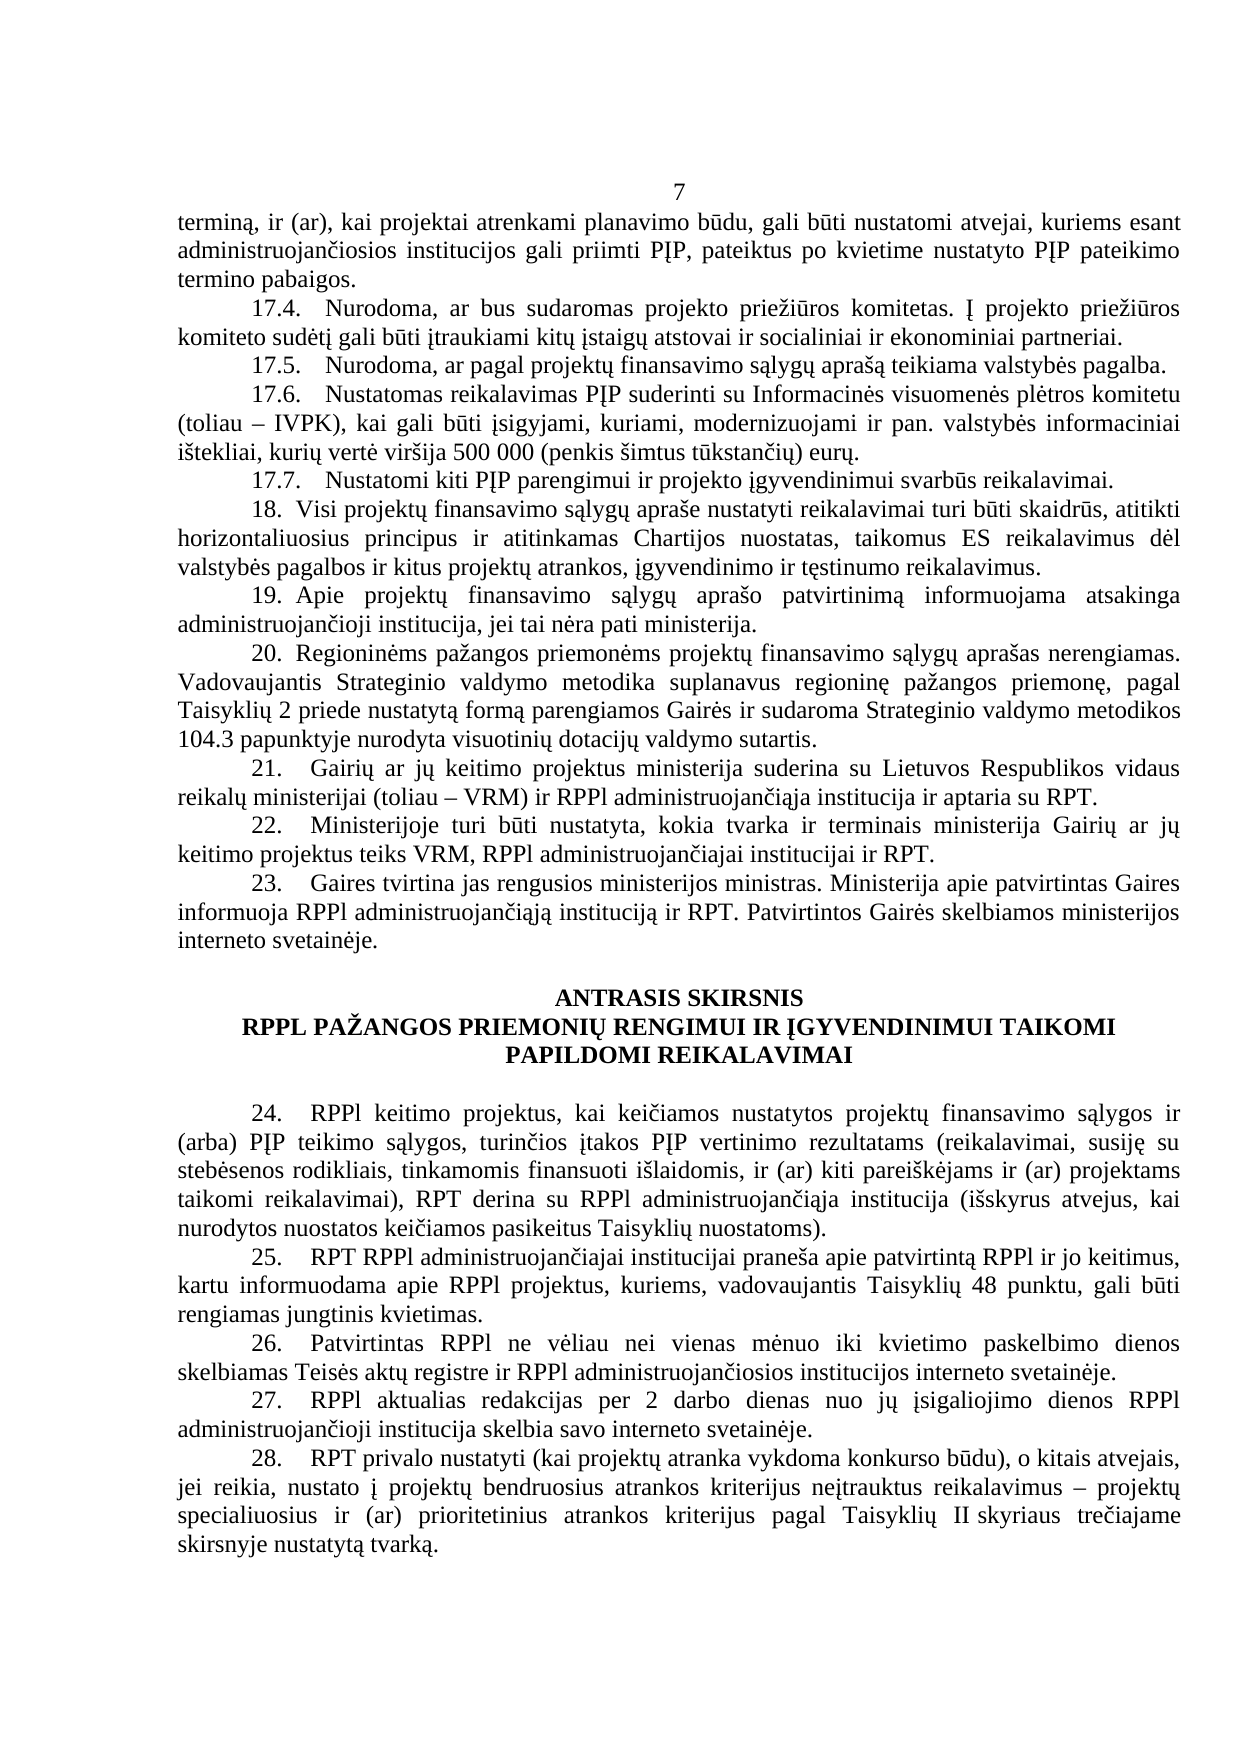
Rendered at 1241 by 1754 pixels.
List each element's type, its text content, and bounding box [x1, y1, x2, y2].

text 28. RPT privalo nustatyti (kai projektų atranka vykdoma konkurso būdu), o kitais atvejais, jei reikia, nustato į projektų bendruosius atrankos kriterijus neįtrauktus reikalavimus – projektų specialiuosius ir (ar) prioritetinius atrankos kriterijus pagal Taisyklių II skyriaus trečiajame skirsnyje nustatytą tvarką. [177, 1443, 1181, 1558]
text 17.5. Nurodoma, ar pagal projektų finansavimo sąlygų aprašą teikiama valstybės pagalba. [177, 350, 1181, 379]
text 17.6. Nustatomas reikalavimas PĮP suderinti su Informacinės visuomenės plėtros komitetu (toliau – IVPK), kai gali būti įsigyjami, kuriami, modernizuojami ir pan. valstybės informaciniai ištekliai, kurių vertė viršija 500 000 (penkis šimtus tūkstančių) eurų. [177, 379, 1181, 465]
subtitle Antrasis skirsnis [177, 983, 1181, 1012]
text 22. Ministerijoje turi būti nustatyta, kokia tvarka ir terminais ministerija Gairių ar jų keitimo projektus teiks VRM, RPPl administruojančiajai institucijai ir RPT. [177, 810, 1181, 868]
text 18. Visi projektų finansavimo sąlygų apraše nustatyti reikalavimai turi būti skaidrūs, atitikti horizontaliuosius principus ir atitinkamas Chartijos nuostatas, taikomus ES reikalavimus dėl valstybės pagalbos ir kitus projektų atrankos, įgyvendinimo ir tęstinumo reikalavimus. [177, 494, 1181, 580]
text 17.7. Nustatomi kiti PĮP parengimui ir projekto įgyvendinimui svarbūs reikalavimai. [177, 465, 1181, 494]
text 27. RPPl aktualias redakcijas per 2 darbo dienas nuo jų įsigaliojimo dienos RPPl administruojančioji institucija skelbia savo interneto svetainėje. [177, 1385, 1181, 1443]
text 17.4. Nurodoma, ar bus sudaromas projekto priežiūros komitetas. Į projekto priežiūros komiteto sudėtį gali būti įtraukiami kitų įstaigų atstovai ir socialiniai ir ekonominiai partneriai. [177, 293, 1181, 350]
text 26. Patvirtintas RPPl ne vėliau nei vienas mėnuo iki kvietimo paskelbimo dienos skelbiamas Teisės aktų registre ir RPPl administruojančiosios institucijos interneto svetainėje. [177, 1328, 1181, 1385]
text 23. Gaires tvirtina jas rengusios ministerijos ministras. Ministerija apie patvirtintas Gaires informuoja RPPl administruojančiąją instituciją ir RPT. Patvirtintos Gairės skelbiamos ministerijos interneto svetainėje. [177, 868, 1181, 954]
text 24. RPPl keitimo projektus, kai keičiamos nustatytos projektų finansavimo sąlygos ir (arba) PĮP teikimo sąlygos, turinčios įtakos PĮP vertinimo rezultatams (reikalavimai, susiję su stebėsenos rodikliais, tinkamomis finansuoti išlaidomis, ir (ar) kiti pareiškėjams ir (ar) projektams taikomi reikalavimai), RPT derina su RPPl administruojančiąja institucija (išskyrus atvejus, kai nurodytos nuostatos keičiamos pasikeitus Taisyklių nuostatoms). [177, 1098, 1181, 1242]
subtitle RPPL PAŽANGOS PRIEMONIŲ RENGIMUI IR ĮGYVENDINIMUI TAIKOMI PAPILDOMI REIKALAVIMAI [177, 1012, 1181, 1069]
text 20. Regioninėms pažangos priemonėms projektų finansavimo sąlygų aprašas nerengiamas. Vadovaujantis Strateginio valdymo metodika suplanavus regioninę pažangos priemonę, pagal Taisyklių 2 priede nustatytą formą parengiamos Gairės ir sudaroma Strateginio valdymo metodikos 104.3 papunktyje nurodyta visuotinių dotacijų valdymo sutartis. [177, 638, 1181, 753]
text 19. Apie projektų finansavimo sąlygų aprašo patvirtinimą informuojama atsakinga administruojančioji institucija, jei tai nėra pati ministerija. [177, 580, 1181, 638]
text 21. Gairių ar jų keitimo projektus ministerija suderina su Lietuvos Respublikos vidaus reikalų ministerijai (toliau – VRM) ir RPPl administruojančiąja institucija ir aptaria su RPT. [177, 753, 1181, 810]
text terminą, ir (ar), kai projektai atrenkami planavimo būdu, gali būti nustatomi atvejai, kuriems esant administruojančiosios institucijos gali priimti PĮP, pateiktus po kvietime nustatyto PĮP pateikimo termino pabaigos. [177, 207, 1181, 293]
text 25. RPT RPPl administruojančiajai institucijai praneša apie patvirtintą RPPl ir jo keitimus, kartu informuodama apie RPPl projektus, kuriems, vadovaujantis Taisyklių 48 punktu, gali būti rengiamas jungtinis kvietimas. [177, 1242, 1181, 1328]
